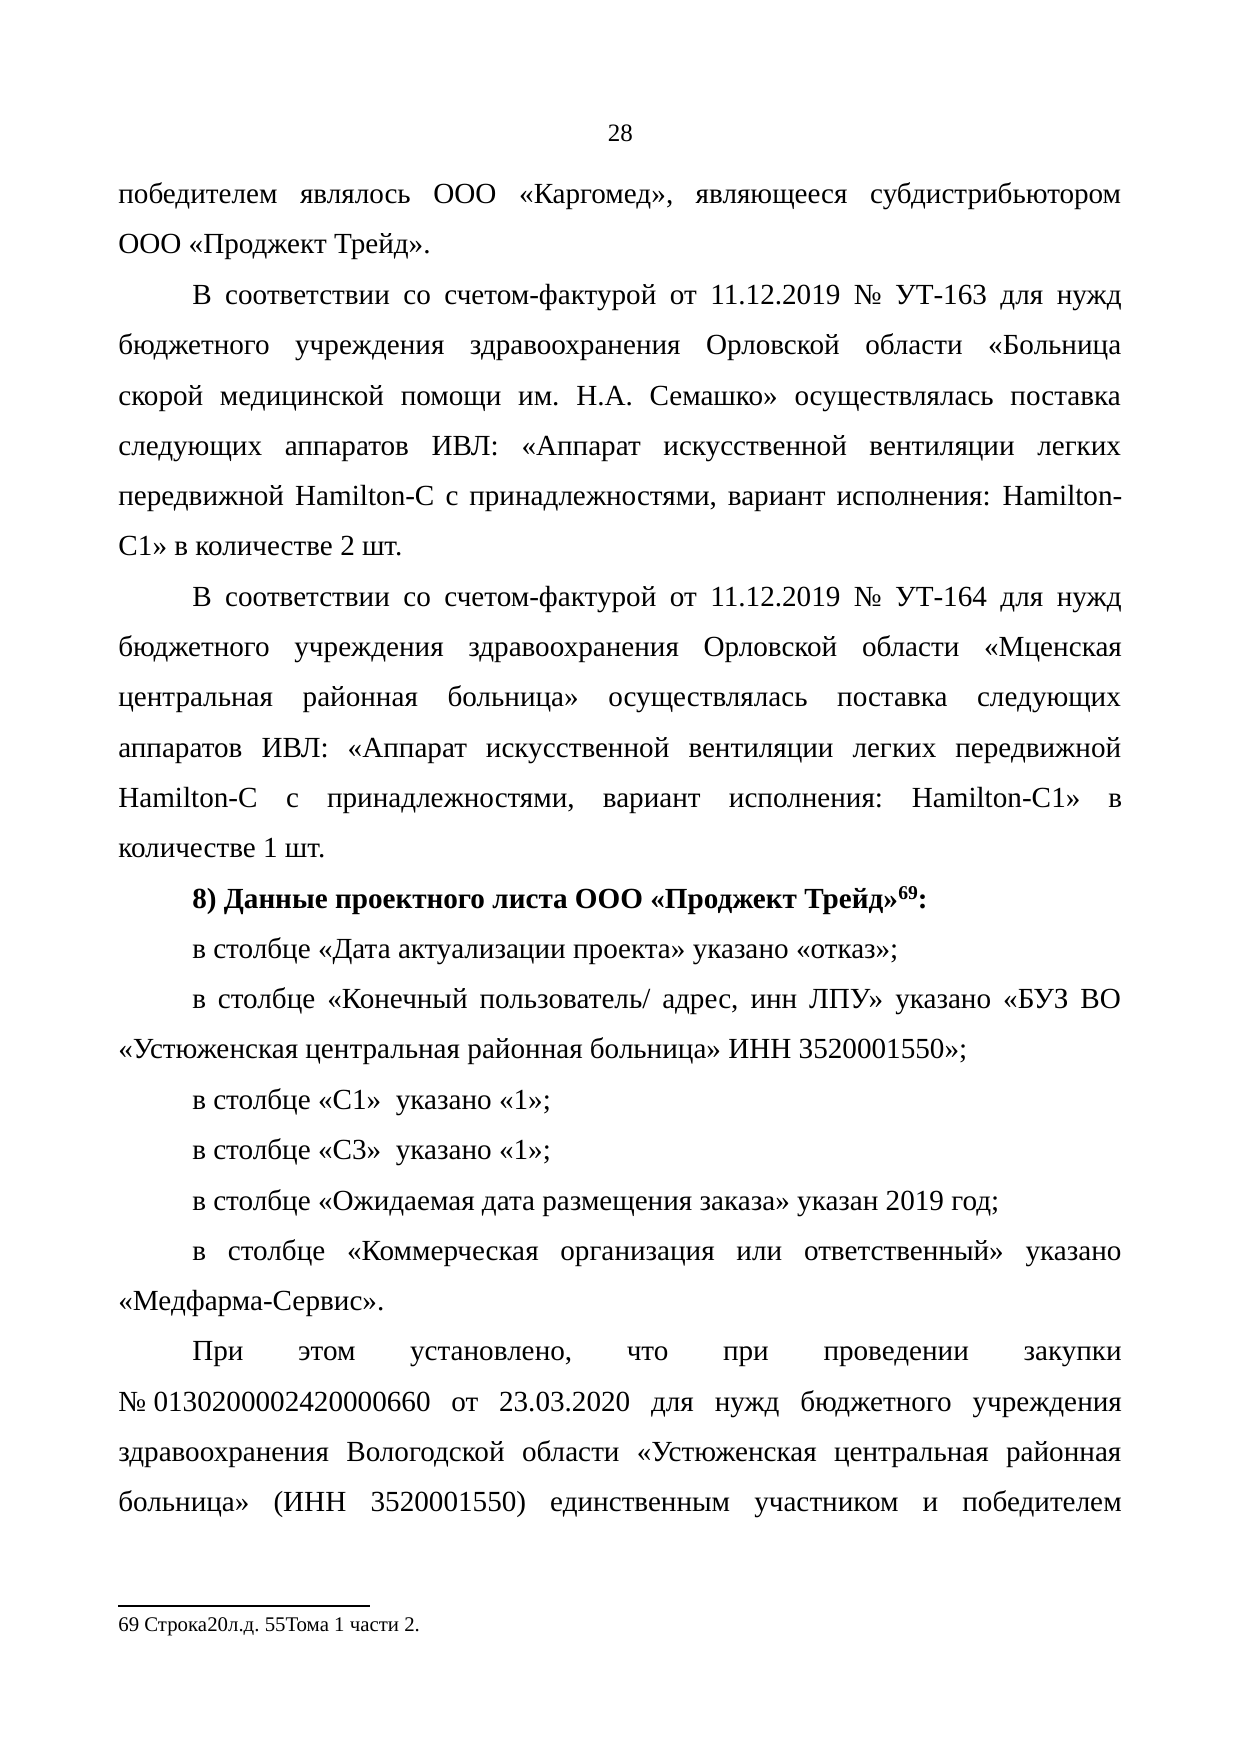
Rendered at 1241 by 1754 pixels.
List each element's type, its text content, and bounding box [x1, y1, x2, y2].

text Строка20л.д. 55Тома 1 части 2. [118, 1612, 1122, 1636]
text в столбце «Коммерческая организация или ответственный» указано «Медфарма-Сервис». [118, 1233, 1122, 1317]
text в столбце «С1» указано «1»; [118, 1082, 1122, 1116]
text в столбце «С3» указано «1»; [118, 1132, 1122, 1166]
text В соответствии со счетом-фактурой от 11.12.2019 № УТ-164 для нужд бюджетного учреждения здравоохранения Орловской области «Мценская центральная районная больница» осуществлялась поставка следующих аппаратов ИВЛ: «Аппарат искусственной вентиляции легких передвижной Hamilton-C с принадлежностями, вариант исполнения: Hamilton-C1» в количестве 1 шт. [118, 579, 1122, 864]
text победителем являлось ООО «Каргомед», являющееся субдистрибьютором ООО «Проджект Трейд». [118, 176, 1122, 260]
text При этом установлено, что при проведении закупки № 0130200002420000660 от 23.03.2020 для нужд бюджетного учреждения здравоохранения Вологодской области «Устюженская центральная районная больница» (ИНН 3520001550) единственным участником и победителем [118, 1333, 1122, 1518]
text в столбце «Ожидаемая дата размещения заказа» указан 2019 год; [118, 1183, 1122, 1216]
text в столбце «Дата актуализации проекта» указано «отказ»; [118, 931, 1122, 964]
text 8) Данные проектного листа ООО «Проджект Трейд»: [118, 881, 1122, 914]
text в столбце «Конечный пользователь/ адрес, инн ЛПУ» указано «БУЗ ВО «Устюженская центральная районная больница» ИНН 3520001550»; [118, 981, 1122, 1065]
text В соответствии со счетом-фактурой от 11.12.2019 № УТ-163 для нужд бюджетного учреждения здравоохранения Орловской области «Больница скорой медицинской помощи им. Н.А. Семашко» осуществлялась поставка следующих аппаратов ИВЛ: «Аппарат искусственной вентиляции легких передвижной Hamilton-C с принадлежностями, вариант исполнения: Hamilton-C1» в количестве 2 шт. [118, 277, 1122, 562]
